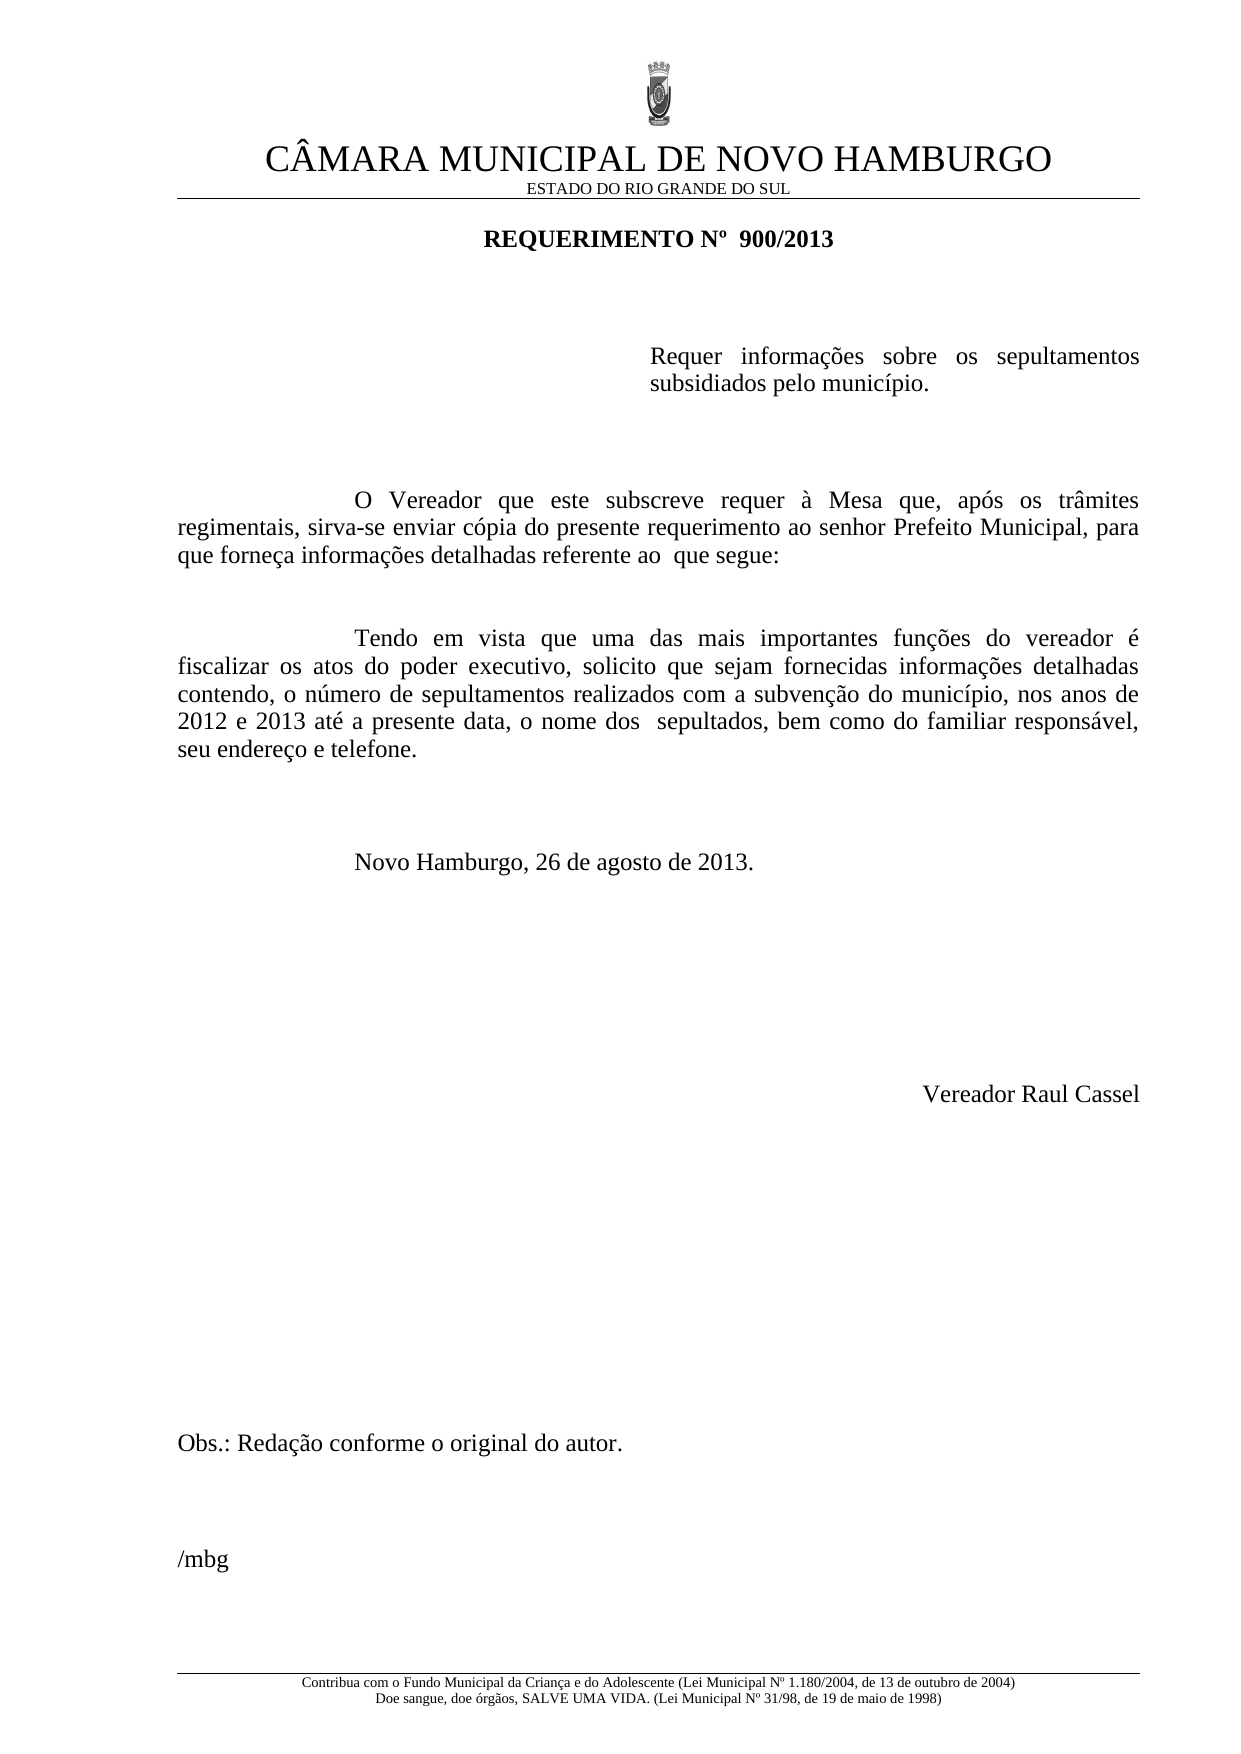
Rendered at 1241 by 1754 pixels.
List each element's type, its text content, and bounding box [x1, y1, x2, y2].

text Obs.: Redação conforme o original do autor. [177, 1429, 1140, 1457]
text O Vereador que este subscreve requer à Mesa que, após os trâmites regimentais, sirva-se enviar cópia do presente requerimento ao senhor Prefeito Municipal, para que forneça informações detalhadas referente ao que segue: [177, 486, 1140, 569]
title REQUERIMENTO Nº 900/2013 [177, 226, 1140, 253]
text Tendo em vista que uma das mais importantes funções do vereador é fiscalizar os atos do poder executivo, solicito que sejam fornecidas informações detalhadas contendo, o número de sepultamentos realizados com a subvenção do município, nos anos de 2012 e 2013 até a presente data, o nome dos sepultados, bem como do familiar responsável, seu endereço e telefone. [177, 624, 1140, 763]
text Novo Hamburgo, 26 de agosto de 2013. [177, 848, 1140, 875]
text Requer informações sobre os sepultamentos subsidiados pelo município. [650, 342, 1140, 397]
text /mbg [177, 1545, 1140, 1573]
text Vereador Raul Cassel [177, 1080, 1140, 1108]
